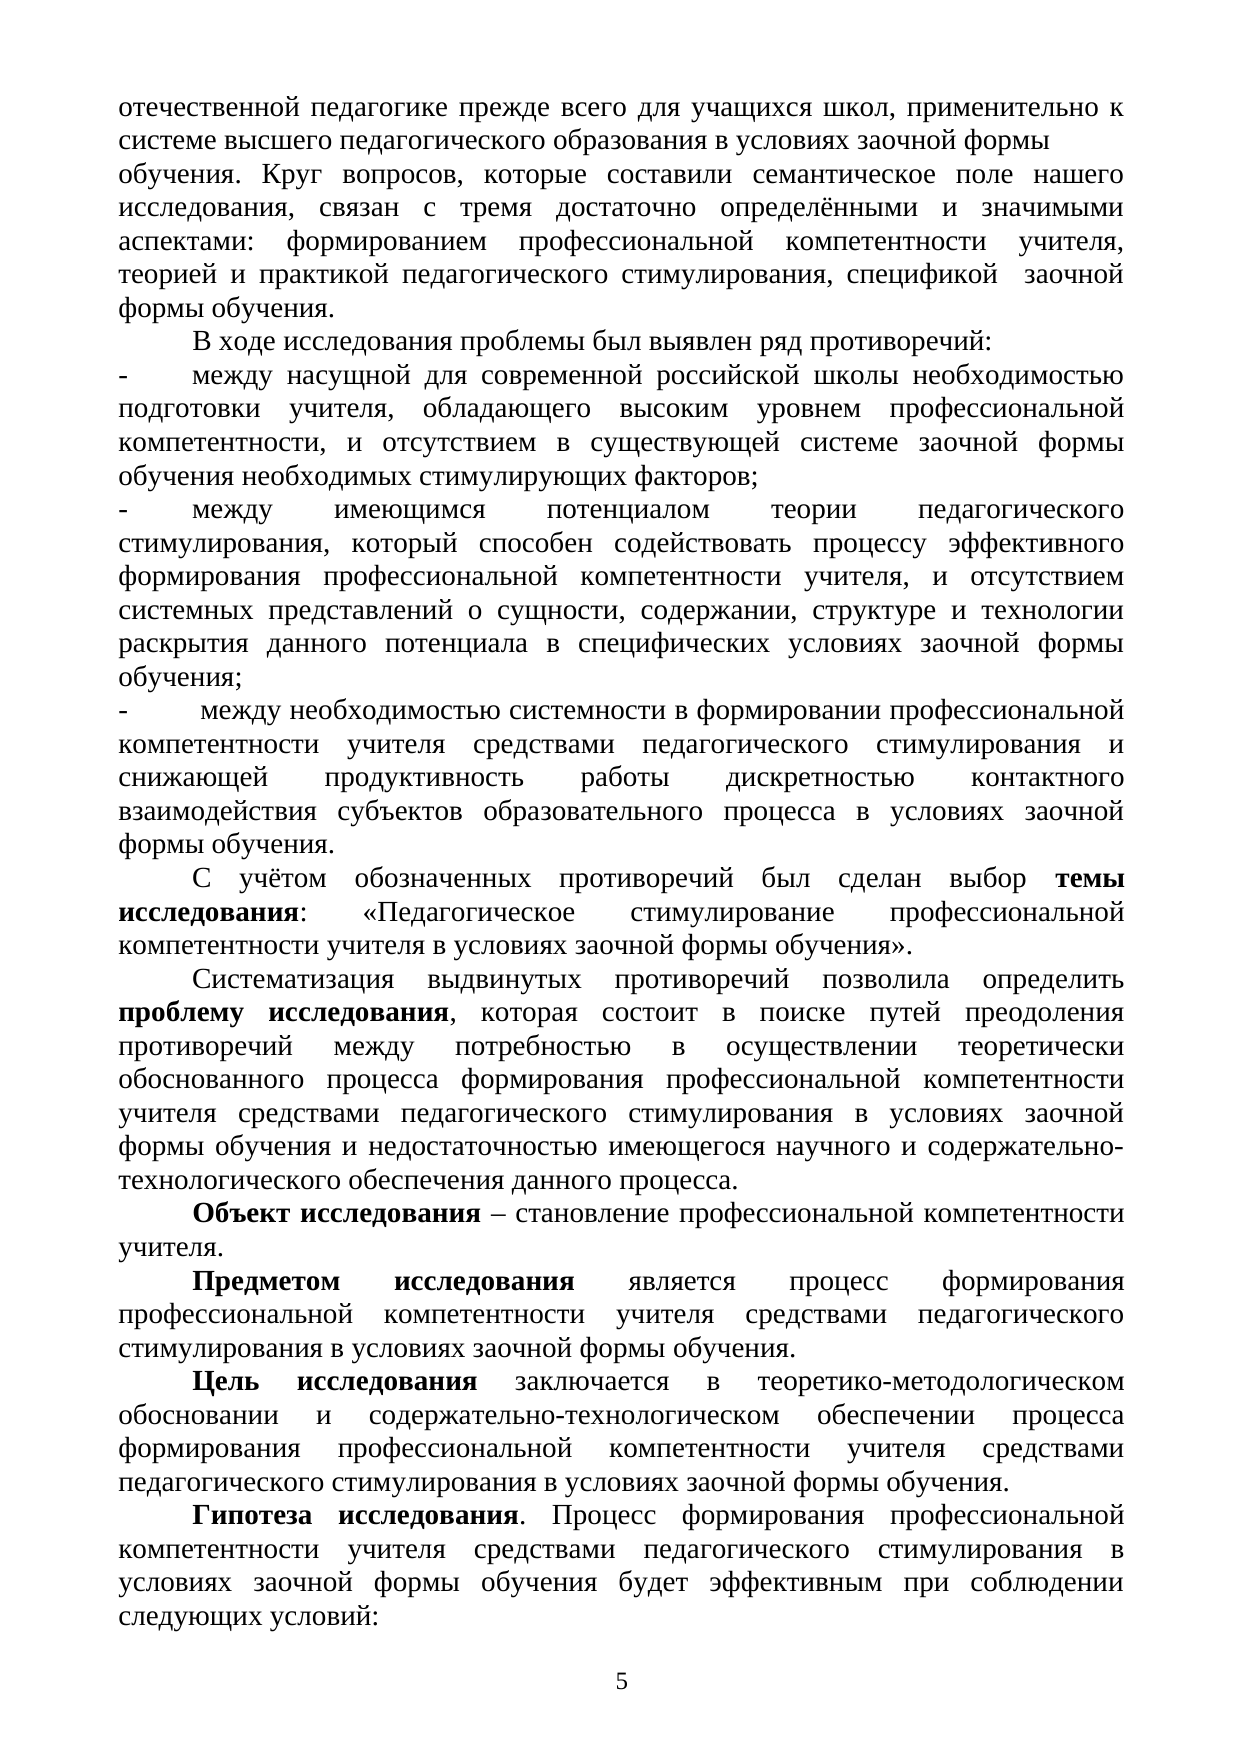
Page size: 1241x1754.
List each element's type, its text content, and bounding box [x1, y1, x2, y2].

text - между имеющимся потенциалом теории педагогического стимулирования, который способен содействовать процессу эффективного формирования профессиональной компетентности учителя, и отсутствием системных представлений о сущности, содержании, структуре и технологии раскрытия данного потенциала в специфических условиях заочной формы обучения; [118, 491, 1125, 692]
text Систематизация выдвинутых противоречий позволила определить проблему исследования, которая состоит в поиске путей преодоления противоречий между потребностью в осуществлении теоретически обоснованного процесса формирования профессиональной компетентности учителя средствами педагогического стимулирования в условиях заочной формы обучения и недостаточностью имеющегося научного и содержательно-технологического обеспечения данного процесса. [118, 961, 1125, 1196]
text Гипотеза исследования. Процесс формирования профессиональной компетентности учителя средствами педагогического стимулирования в условиях заочной формы обучения будет эффективным при соблюдении следующих условий: [118, 1497, 1125, 1632]
text обучения. Круг вопросов, которые составили семантическое поле нашего исследования, связан с тремя достаточно определёнными и значимыми аспектами: формированием профессиональной компетентности учителя, теорией и практикой педагогического стимулирования, спецификой заочной формы обучения. [118, 156, 1125, 323]
text С учётом обозначенных противоречий был сделан выбор темы исследования: «Педагогическое стимулирование профессиональной компетентности учителя в условиях заочной формы обучения». [118, 860, 1125, 961]
text Цель исследования заключается в теоретико-методологическом обосновании и содержательно-технологическом обеспечении процесса формирования профессиональной компетентности учителя средствами педагогического стимулирования в условиях заочной формы обучения. [118, 1363, 1125, 1497]
text Объект исследования – становление профессиональной компетентности учителя. [118, 1196, 1125, 1263]
text В ходе исследования проблемы был выявлен ряд противоречий: [118, 323, 1125, 357]
text Предметом исследования является процесс формирования профессиональной компетентности учителя средствами педагогического стимулирования в условиях заочной формы обучения. [118, 1263, 1125, 1363]
text отечественной педагогике прежде всего для учащихся школ, применительно к системе высшего педагогического образования в условиях заочной формы [118, 89, 1125, 156]
text - между необходимостью системности в формировании профессиональной компетентности учителя средствами педагогического стимулирования и снижающей продуктивность работы дискретностью контактного взаимодействия субъектов образовательного процесса в условиях заочной формы обучения. [118, 692, 1125, 860]
text - между насущной для современной российской школы необходимостью подготовки учителя, обладающего высоким уровнем профессиональной компетентности, и отсутствием в существующей системе заочной формы обучения необходимых стимулирующих факторов; [118, 357, 1125, 491]
